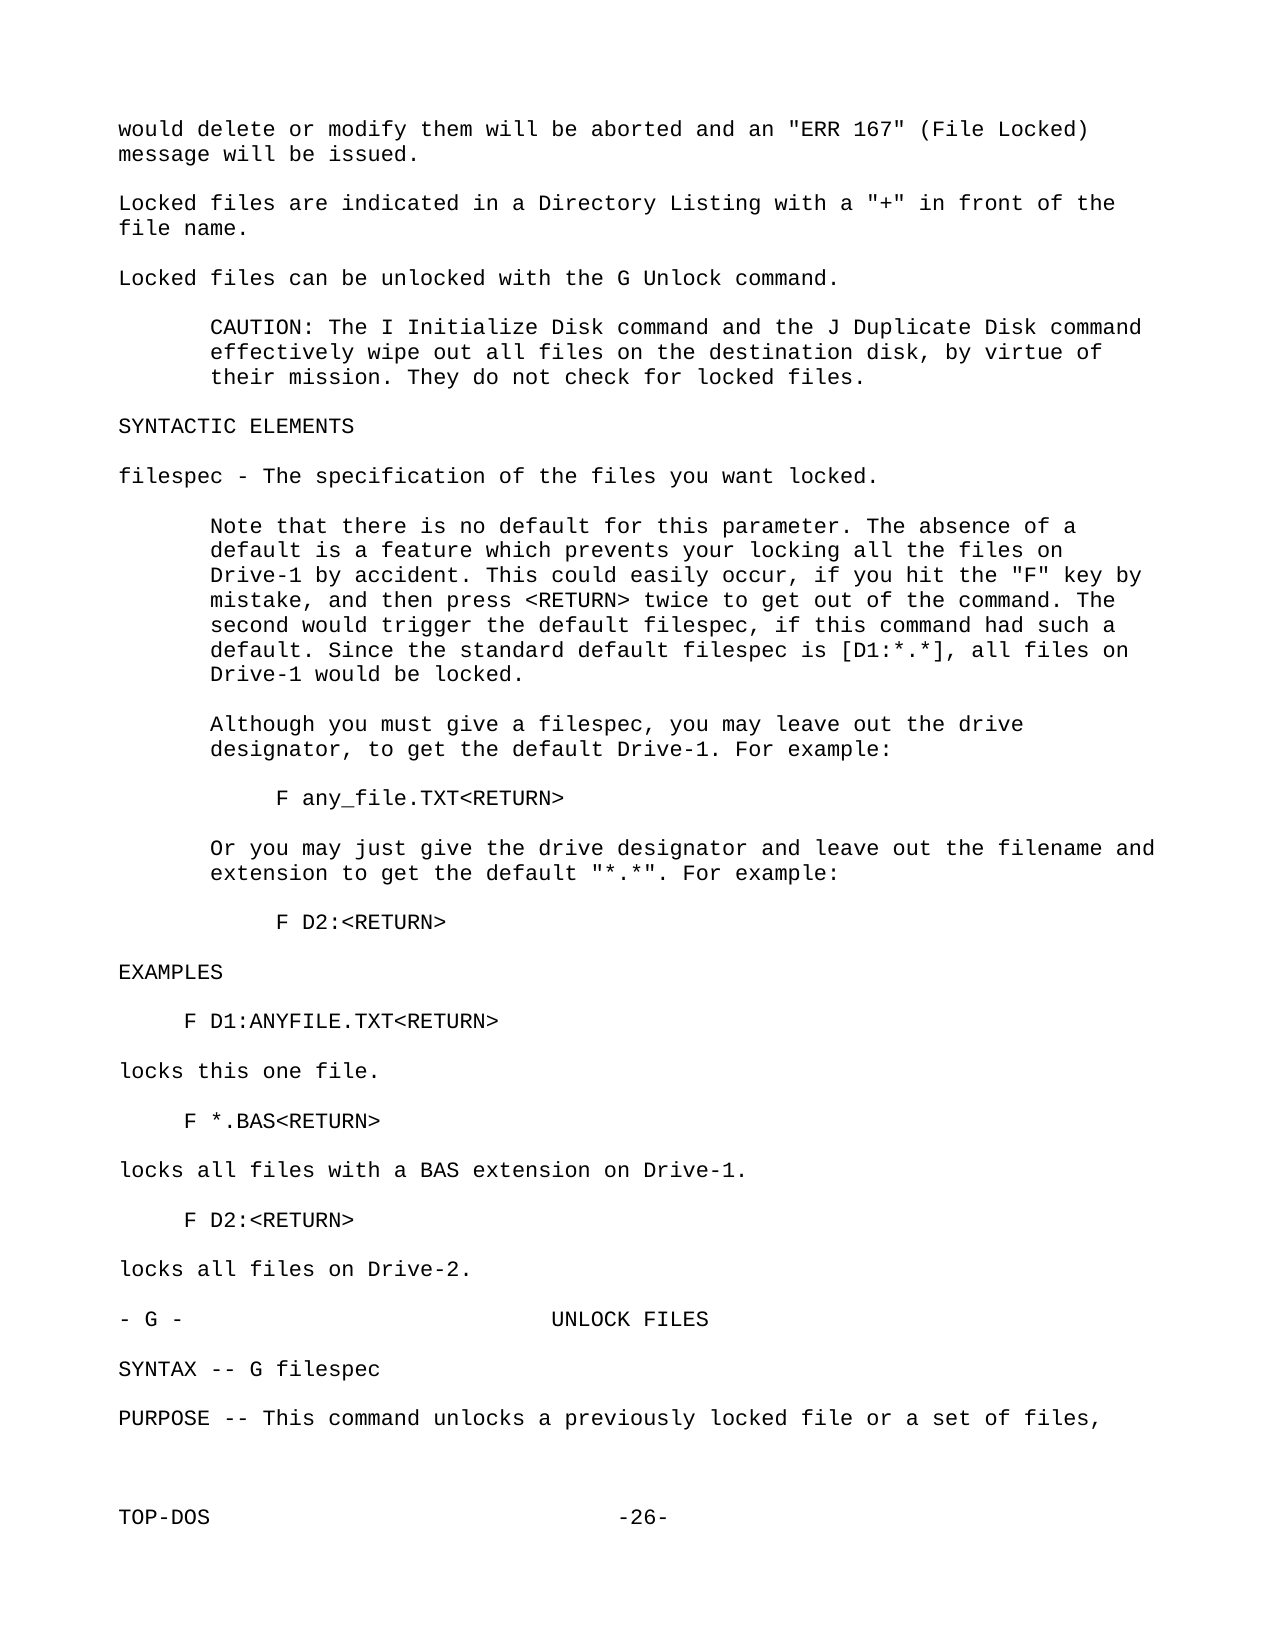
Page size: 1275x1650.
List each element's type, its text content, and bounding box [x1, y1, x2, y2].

text effectively wipe out all files on the destination disk, by virtue of [118, 341, 1157, 366]
text CAUTION: The I Initialize Disk command and the J Duplicate Disk command [118, 316, 1157, 341]
text Note that there is no default for this parameter. The absence of a [118, 515, 1157, 539]
text TOP-DOS -26- [118, 1506, 1157, 1531]
text Drive-1 by accident. This could easily occur, if you hit the "F" key by [118, 564, 1157, 589]
text - G - UNLOCK FILES [118, 1308, 1157, 1333]
text their mission. They do not check for locked files. [118, 366, 1157, 391]
text Drive-1 would be locked. [118, 663, 1157, 688]
text F any_file.TXT<RETURN> [118, 787, 1157, 812]
text mistake, and then press <RETURN> twice to get out of the command. The [118, 589, 1157, 614]
text Although you must give a filespec, you may leave out the drive [118, 713, 1157, 738]
text Locked files are indicated in a Directory Listing with a "+" in front of the [118, 192, 1157, 217]
text EXAMPLES [118, 961, 1157, 986]
text SYNTACTIC ELEMENTS [118, 416, 1157, 440]
text designator, to get the default Drive-1. For example: [118, 738, 1157, 763]
text Locked files can be unlocked with the G Unlock command. [118, 267, 1157, 292]
text F D1:ANYFILE.TXT<RETURN> [118, 1011, 1157, 1035]
text file name. [118, 217, 1157, 242]
text default. Since the standard default filespec is [D1:*.*], all files on [118, 639, 1157, 663]
text Or you may just give the drive designator and leave out the filename and [118, 837, 1157, 862]
text message will be issued. [118, 143, 1157, 168]
text locks all files on Drive-2. [118, 1258, 1157, 1283]
text F D2:<RETURN> [118, 911, 1157, 936]
text locks all files with a BAS extension on Drive-1. [118, 1159, 1157, 1184]
text extension to get the default "*.*". For example: [118, 862, 1157, 887]
text PURPOSE -- This command unlocks a previously locked file or a set of files, [118, 1407, 1157, 1432]
text filespec - The specification of the files you want locked. [118, 465, 1157, 490]
text F *.BAS<RETURN> [118, 1110, 1157, 1134]
text locks this one file. [118, 1060, 1157, 1085]
text default is a feature which prevents your locking all the files on [118, 539, 1157, 564]
text second would trigger the default filespec, if this command had such a [118, 614, 1157, 639]
text F D2:<RETURN> [118, 1209, 1157, 1234]
text would delete or modify them will be aborted and an "ERR 167" (File Locked) [118, 118, 1157, 143]
text SYNTAX -- G filespec [118, 1358, 1157, 1382]
